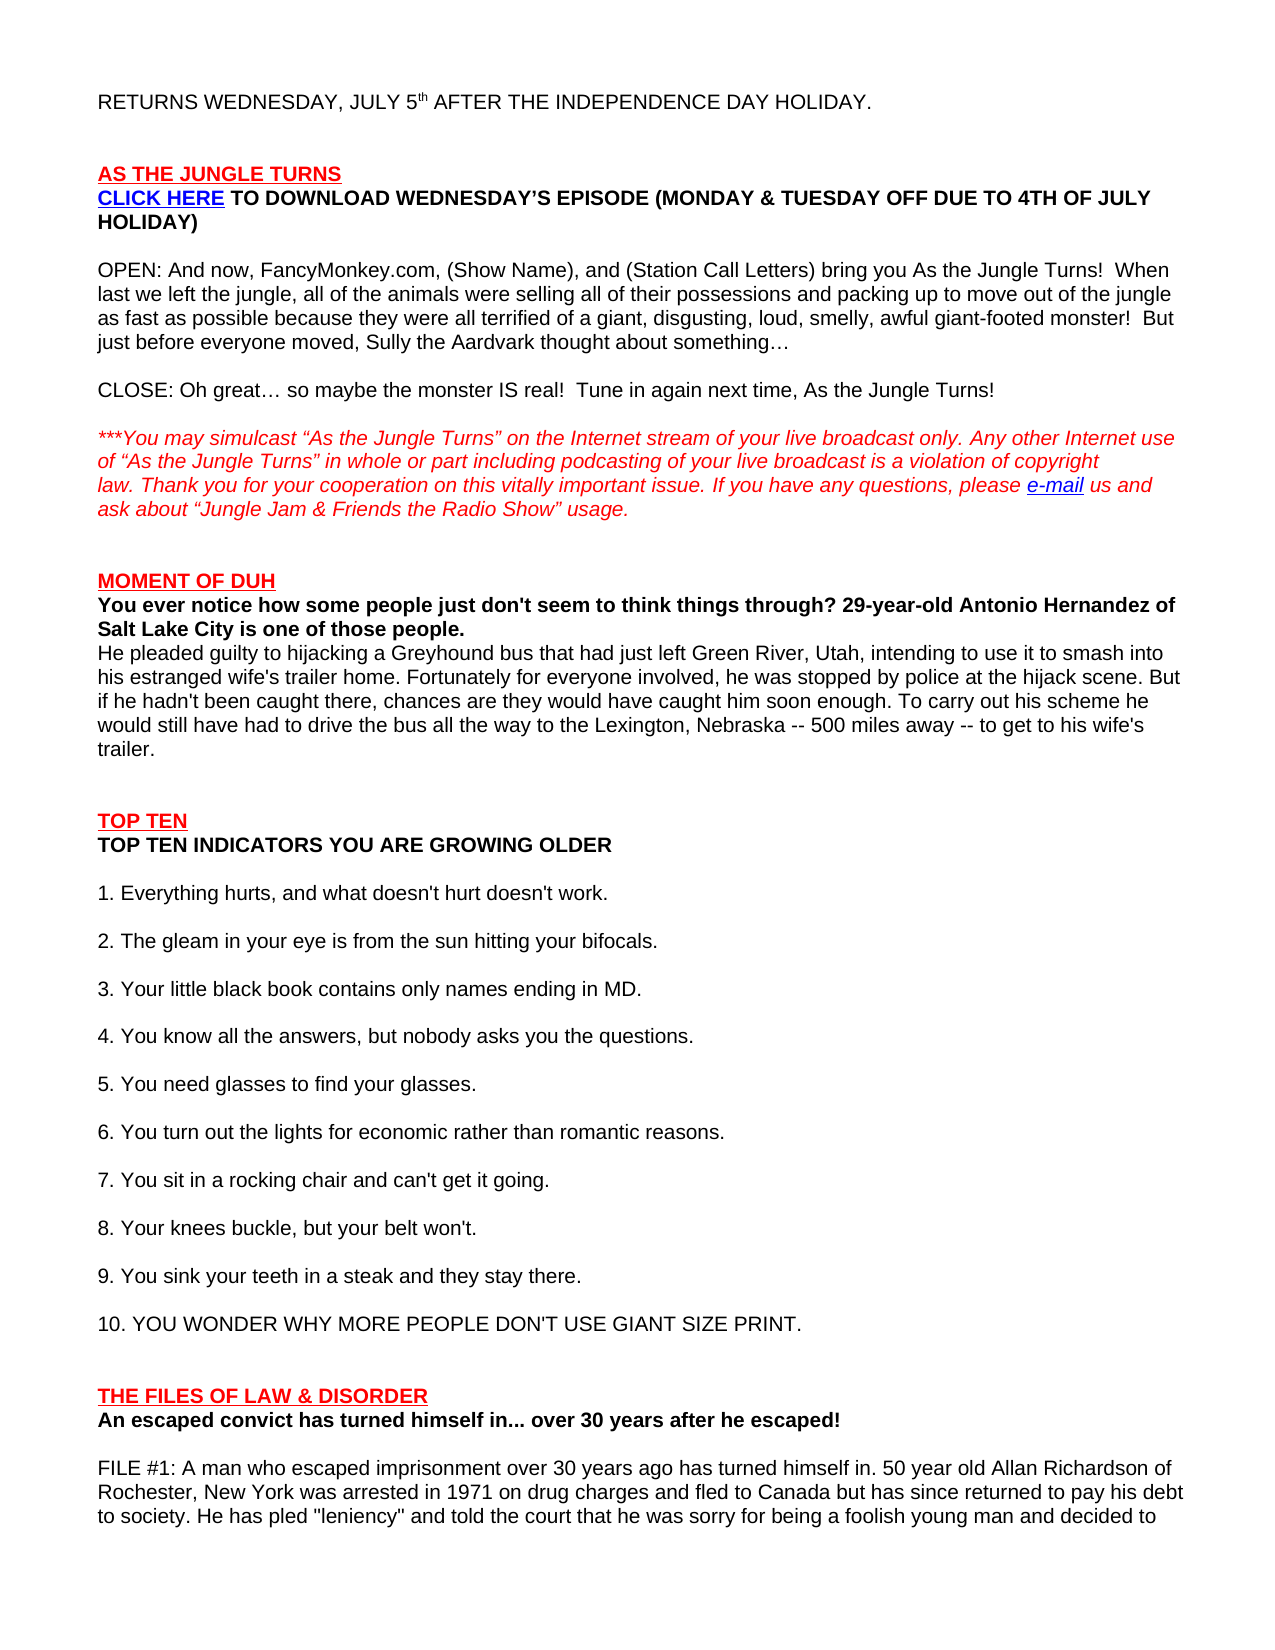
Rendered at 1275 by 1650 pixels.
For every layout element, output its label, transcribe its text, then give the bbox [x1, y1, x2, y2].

text He pleaded guilty to hijacking a Greyhound bus that had just left Green River, Utah, intending to use it to smash into his estranged wife's trailer home. Fortunately for everyone involved, he was stopped by police at the hijack scene. But if he hadn't been caught there, chances are they would have caught him soon enough. To carry out his scheme he would still have had to drive the bus all the way to the Lexington, Nebraska -- 500 miles away -- to get to his wife's trailer. [97, 641, 1185, 761]
text 7. You sit in a rocking chair and can't get it going. [97, 1168, 1185, 1192]
text 4. You know all the answers, but nobody asks you the questions. [97, 1024, 1185, 1048]
text TOP TEN INDICATORS YOU ARE GROWING OLDER [97, 833, 1185, 857]
text AS THE JUNGLE TURNS [97, 162, 1185, 186]
text 2. The gleam in your eye is from the sun hitting your bifocals. [97, 928, 1185, 952]
text 5. You need glasses to find your glasses. [97, 1072, 1185, 1096]
text 1. Everything hurts, and what doesn't hurt doesn't work. [97, 881, 1185, 904]
text OPEN: And now, FancyMonkey.com, (Show Name), and (Station Call Letters) bring you As the Jungle Turns! When last we left the jungle, all of the animals were selling all of their possessions and packing up to move out of the jungle as fast as possible because they were all terrified of a giant, disgusting, loud, smelly, awful giant-footed monster! But just before everyone moved, Sully the Aardvark thought about something… [97, 258, 1185, 353]
text THE FILES OF LAW & DISORDER [97, 1384, 1185, 1408]
text RETURNS WEDNESDAY, JULY 5th AFTER THE INDEPENDENCE DAY HOLIDAY. [97, 90, 1185, 114]
text 3. Your little black book contains only names ending in MD. [97, 976, 1185, 1000]
text ***You may simulcast “As the Jungle Turns” on the Internet stream of your live broadcast only. Any other Internet use of “As the Jungle Turns” in whole or part including podcasting of your live broadcast is a violation of copyright law. Thank you for your cooperation on this vitally important issue. If you have any questions, please e-mail us and ask about “Jungle Jam & Friends the Radio Show” usage. [97, 425, 1185, 521]
text 8. Your knees buckle, but your belt won't. [97, 1216, 1185, 1240]
text You ever notice how some people just don't seem to think things through? 29-year-old Antonio Hernandez of Salt Lake City is one of those people. [97, 593, 1185, 641]
text 9. You sink your teeth in a steak and they stay there. [97, 1264, 1185, 1288]
text 10. YOU WONDER WHY MORE PEOPLE DON'T USE GIANT SIZE PRINT. [97, 1312, 1185, 1336]
text CLICK HERE TO DOWNLOAD WEDNESDAY’S EPISODE (MONDAY & TUESDAY OFF DUE TO 4TH OF JULY HOLIDAY) [97, 186, 1185, 234]
text CLOSE: Oh great… so maybe the monster IS real! Tune in again next time, As the Jungle Turns! [97, 377, 1185, 401]
text FILE #1: A man who escaped imprisonment over 30 years ago has turned himself in. 50 year old Allan Richardson of Rochester, New York was arrested in 1971 on drug charges and fled to Canada but has since returned to pay his debt to society. He has pled "leniency" and told the court that he was sorry for being a foolish young man and decided to [97, 1456, 1185, 1527]
text TOP TEN [97, 809, 1185, 833]
text An escaped convict has turned himself in... over 30 years after he escaped! [97, 1408, 1185, 1432]
text 6. You turn out the lights for economic rather than romantic reasons. [97, 1120, 1185, 1144]
text MOMENT OF DUH [97, 569, 1185, 593]
